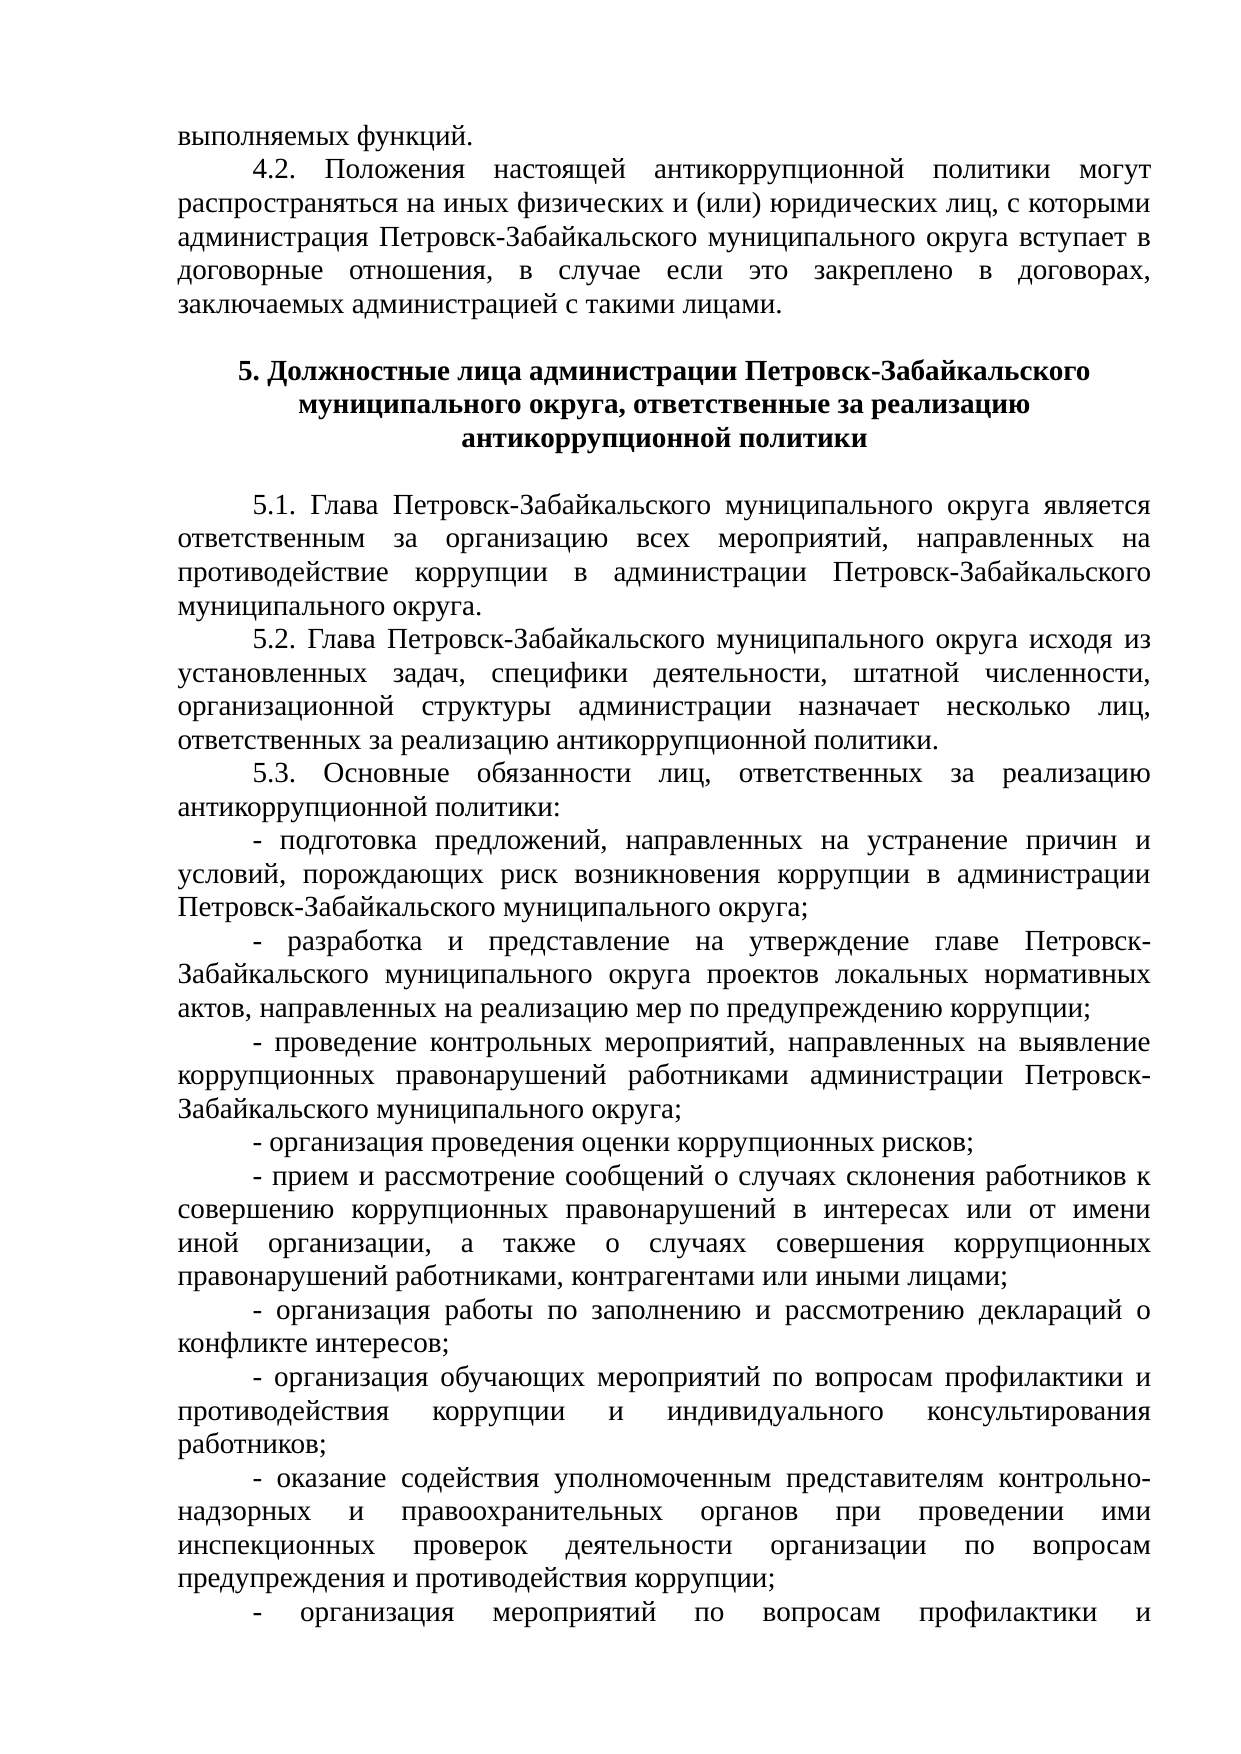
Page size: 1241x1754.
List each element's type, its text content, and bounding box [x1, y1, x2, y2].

text выполняемых функций. [177, 118, 1152, 152]
subtitle 5. Должностные лица администрации Петровск-Забайкальского муниципального округа, ответственные за реализацию антикоррупционной политики [177, 353, 1152, 453]
text 4.2. Положения настоящей антикоррупционной политики могут распространяться на иных физических и (или) юридических лиц, с которыми администрация Петровск-Забайкальского муниципального округа вступает в договорные отношения, в случае если это закреплено в договорах, заключаемых администрацией с такими лицами. [177, 152, 1152, 319]
text - организация проведения оценки коррупционных рисков; [177, 1124, 1152, 1158]
text - прием и рассмотрение сообщений о случаях склонения работников к совершению коррупционных правонарушений в интересах или от имени иной организации, а также о случаях совершения коррупционных правонарушений работниками, контрагентами или иными лицами; [177, 1158, 1152, 1292]
text - организация работы по заполнению и рассмотрению деклараций о конфликте интересов; [177, 1292, 1152, 1359]
text 5.3. Основные обязанности лиц, ответственных за реализацию антикоррупционной политики: [177, 755, 1152, 822]
text - оказание содействия уполномоченным представителям контрольно-надзорных и правоохранительных органов при проведении ими инспекционных проверок деятельности организации по вопросам предупреждения и противодействия коррупции; [177, 1460, 1152, 1594]
text 5.1. Глава Петровск-Забайкальского муниципального округа является ответственным за организацию всех мероприятий, направленных на противодействие коррупции в администрации Петровск-Забайкальского муниципального округа. [177, 487, 1152, 621]
text - проведение контрольных мероприятий, направленных на выявление коррупционных правонарушений работниками администрации Петровск-Забайкальского муниципального округа; [177, 1024, 1152, 1124]
text - организация мероприятий по вопросам профилактики и [177, 1594, 1152, 1627]
text - разработка и представление на утверждение главе Петровск-Забайкальского муниципального округа проектов локальных нормативных актов, направленных на реализацию мер по предупреждению коррупции; [177, 923, 1152, 1024]
text - подготовка предложений, направленных на устранение причин и условий, порождающих риск возникновения коррупции в администрации Петровск-Забайкальского муниципального округа; [177, 822, 1152, 923]
text 5.2. Глава Петровск-Забайкальского муниципального округа исходя из установленных задач, специфики деятельности, штатной численности, организационной структуры администрации назначает несколько лиц, ответственных за реализацию антикоррупционной политики. [177, 621, 1152, 755]
text - организация обучающих мероприятий по вопросам профилактики и противодействия коррупции и индивидуального консультирования работников; [177, 1359, 1152, 1460]
